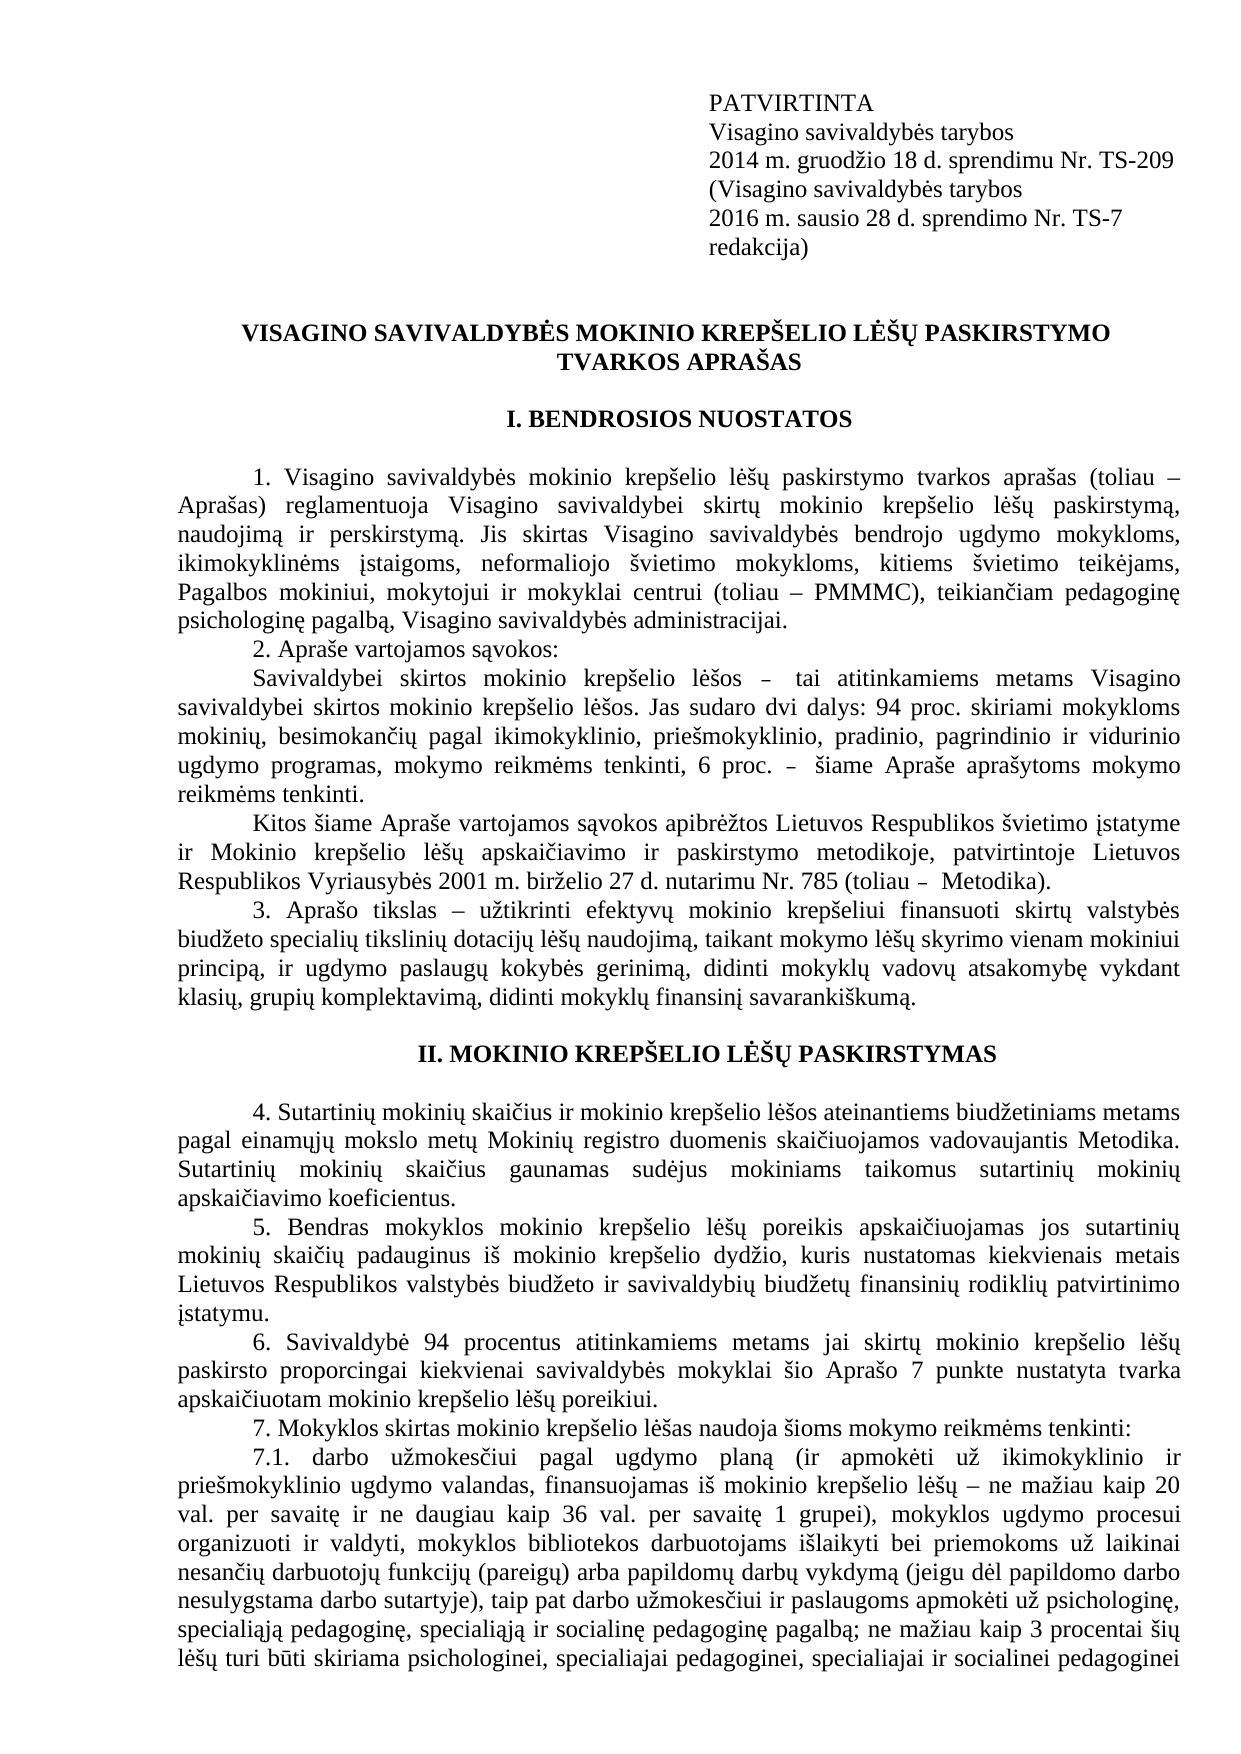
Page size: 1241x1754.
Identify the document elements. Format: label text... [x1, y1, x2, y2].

text Savivaldybei skirtos mokinio krepšelio lėšos ‒ tai atitinkamiems metams Visagino savivaldybei skirtos mokinio krepšelio lėšos. Jas sudaro dvi dalys: 94 proc. skiriami mokykloms mokinių, besimokančių pagal ikimokyklinio, priešmokyklinio, pradinio, pagrindinio ir vidurinio ugdymo programas, mokymo reikmėms tenkinti, 6 proc. ‒ šiame Apraše aprašytoms mokymo reikmėms tenkinti. [177, 663, 1181, 808]
text 2014 m. gruodžio 18 d. sprendimu Nr. TS-209 [709, 145, 1181, 174]
text 3. Aprašo tikslas – užtikrinti efektyvų mokinio krepšeliui finansuoti skirtų valstybės biudžeto specialių tikslinių dotacijų lėšų naudojimą, taikant mokymo lėšų skyrimo vienam mokiniui principą, ir ugdymo paslaugų kokybės gerinimą, didinti mokyklų vadovų atsakomybę vykdant klasių, grupių komplektavimą, didinti mokyklų finansinį savarankiškumą. [177, 895, 1181, 1010]
text TVARKOS APRAŠAS [177, 347, 1181, 375]
text 1. Visagino savivaldybės mokinio krepšelio lėšų paskirstymo tvarkos aprašas (toliau – Aprašas) reglamentuoja Visagino savivaldybei skirtų mokinio krepšelio lėšų paskirstymą, naudojimą ir perskirstymą. Jis skirtas Visagino savivaldybės bendrojo ugdymo mokykloms, ikimokyklinėms įstaigoms, neformaliojo švietimo mokykloms, kitiems švietimo teikėjams, Pagalbos mokiniui, mokytojui ir mokyklai centrui (toliau – PMMMC), teikiančiam pedagoginę psichologinę pagalbą, Visagino savivaldybės administracijai. [177, 462, 1181, 634]
text 7.1. darbo užmokesčiui pagal ugdymo planą (ir apmokėti už ikimokyklinio ir priešmokyklinio ugdymo valandas, finansuojamas iš mokinio krepšelio lėšų – ne mažiau kaip 20 val. per savaitę ir ne daugiau kaip 36 val. per savaitę 1 grupei), mokyklos ugdymo procesui organizuoti ir valdyti, mokyklos bibliotekos darbuotojams išlaikyti bei priemokoms už laikinai nesančių darbuotojų funkcijų (pareigų) arba papildomų darbų vykdymą (jeigu dėl papildomo darbo nesulygstama darbo sutartyje), taip pat darbo užmokesčiui ir paslaugoms apmokėti už psichologinę, specialiąją pedagoginę, specialiąją ir socialinę pedagoginę pagalbą; ne mažiau kaip 3 procentai šių lėšų turi būti skiriama psichologinei, specialiajai pedagoginei, specialiajai ir socialinei pedagoginei [177, 1442, 1181, 1672]
text 6. Savivaldybė 94 procentus atitinkamiems metams jai skirtų mokinio krepšelio lėšų paskirsto proporcingai kiekvienai savivaldybės mokyklai šio Aprašo 7 punkte nustatyta tvarka apskaičiuotam mokinio krepšelio lėšų poreikiui. [177, 1327, 1181, 1413]
text 2. Apraše vartojamos sąvokos: [177, 634, 1181, 663]
text 5. Bendras mokyklos mokinio krepšelio lėšų poreikis apskaičiuojamas jos sutartinių mokinių skaičių padauginus iš mokinio krepšelio dydžio, kuris nustatomas kiekvienais metais Lietuvos Respublikos valstybės biudžeto ir savivaldybių biudžetų finansinių rodiklių patvirtinimo įstatymu. [177, 1212, 1181, 1327]
text VISAGINO SAVIVALDYBĖS MOKINIO KREPŠELIO LĖŠŲ PASKIRSTYMO [177, 318, 1181, 347]
text (Visagino savivaldybės tarybos [709, 174, 1181, 203]
text II. MOKINIO KREPŠELIO LĖŠŲ PASKIRSTYMAS [233, 1039, 1181, 1068]
text Kitos šiame Apraše vartojamos sąvokos apibrėžtos Lietuvos Respublikos švietimo įstatyme ir Mokinio krepšelio lėšų apskaičiavimo ir paskirstymo metodikoje, patvirtintoje Lietuvos Respublikos Vyriausybės 2001 m. birželio 27 d. nutarimu Nr. 785 (toliau – Metodika). [177, 808, 1181, 895]
text 4. Sutartinių mokinių skaičius ir mokinio krepšelio lėšos ateinantiems biudžetiniams metams pagal einamųjų mokslo metų Mokinių registro duomenis skaičiuojamos vadovaujantis Metodika. Sutartinių mokinių skaičius gaunamas sudėjus mokiniams taikomus sutartinių mokinių apskaičiavimo koeficientus. [177, 1097, 1181, 1212]
text PATVIRTINTA [709, 88, 1181, 117]
text Visagino savivaldybės tarybos [709, 117, 1181, 145]
text 2016 m. sausio 28 d. sprendimo Nr. TS-7 redakcija) [709, 203, 1181, 260]
text I. BENDROSIOS NUOSTATOS [177, 404, 1181, 433]
text 7. Mokyklos skirtas mokinio krepšelio lėšas naudoja šioms mokymo reikmėms tenkinti: [177, 1413, 1181, 1442]
